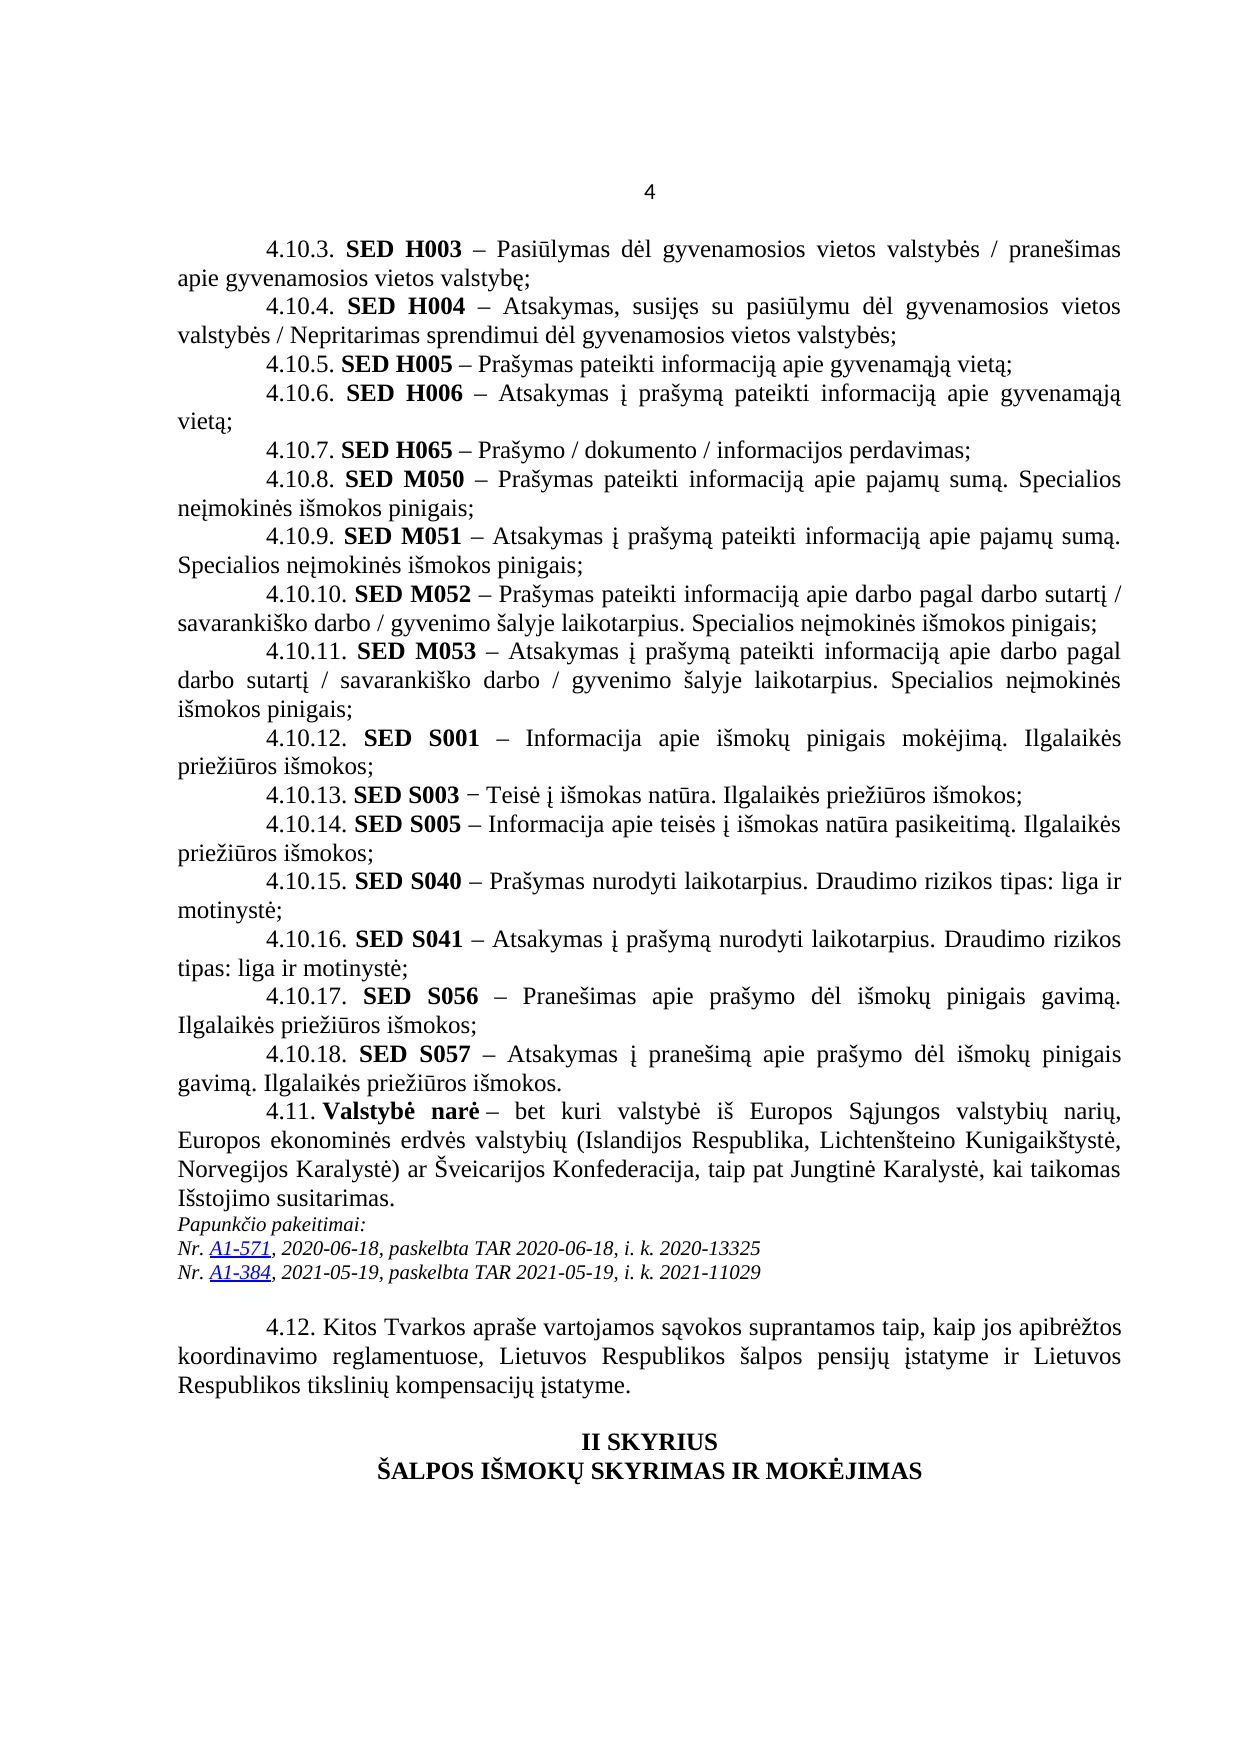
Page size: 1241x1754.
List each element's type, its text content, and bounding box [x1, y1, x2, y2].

text 4.10.3. SED H003 – Pasiūlymas dėl gyvenamosios vietos valstybės / pranešimas apie gyvenamosios vietos valstybę; [177, 234, 1122, 291]
text 4.10.6. SED H006 – Atsakymas į prašymą pateikti informaciją apie gyvenamąją vietą; [177, 378, 1122, 435]
text 4.10.16. SED S041 – Atsakymas į prašymą nurodyti laikotarpius. Draudimo rizikos tipas: liga ir motinystė; [177, 924, 1122, 981]
text Nr. A1-384, 2021-05-19, paskelbta TAR 2021-05-19, i. k. 2021-11029 [177, 1259, 1122, 1284]
text 4.10.17. SED S056 – Pranešimas apie prašymo dėl išmokų pinigais gavimą. Ilgalaikės priežiūros išmokos; [177, 981, 1122, 1039]
text 4.10.11. SED M053 – Atsakymas į prašymą pateikti informaciją apie darbo pagal darbo sutartį / savarankiško darbo / gyvenimo šalyje laikotarpius. Specialios neįmokinės išmokos pinigais; [177, 636, 1122, 723]
text II SKYRIUS [177, 1427, 1122, 1456]
text 4.10.8. SED M050 – Prašymas pateikti informaciją apie pajamų sumą. Specialios neįmokinės išmokos pinigais; [177, 464, 1122, 521]
text 4.10.18. SED S057 – Atsakymas į pranešimą apie prašymo dėl išmokų pinigais gavimą. Ilgalaikės priežiūros išmokos. [177, 1039, 1122, 1096]
text ŠALPOS IŠMOKŲ SKYRIMAS IR MOKĖJIMAS [177, 1456, 1122, 1485]
text 4.10.7. SED H065 – Prašymo / dokumento / informacijos perdavimas; [177, 435, 1122, 464]
text 4.11. Valstybė narė – bet kuri valstybė iš Europos Sąjungos valstybių narių, Europos ekonominės erdvės valstybių (Islandijos Respublika, Lichtenšteino Kunigaikštystė, Norvegijos Karalystė) ar Šveicarijos Konfederacija, taip pat Jungtinė Karalystė, kai taikomas Išstojimo susitarimas. [177, 1096, 1122, 1211]
text Papunkčio pakeitimai: [177, 1211, 1122, 1236]
text 4.10.13. SED S003 − Teisė į išmokas natūra. Ilgalaikės priežiūros išmokos; [177, 780, 1122, 809]
text 4.10.5. SED H005 – Prašymas pateikti informaciją apie gyvenamąją vietą; [177, 349, 1122, 378]
text 4.10.14. SED S005 – Informacija apie teisės į išmokas natūra pasikeitimą. Ilgalaikės priežiūros išmokos; [177, 809, 1122, 866]
text 4.10.15. SED S040 – Prašymas nurodyti laikotarpius. Draudimo rizikos tipas: liga ir motinystė; [177, 866, 1122, 924]
text 4.12. Kitos Tvarkos apraše vartojamos sąvokos suprantamos taip, kaip jos apibrėžtos koordinavimo reglamentuose, Lietuvos Respublikos šalpos pensijų įstatyme ir Lietuvos Respublikos tikslinių kompensacijų įstatyme. [177, 1312, 1122, 1399]
text 4.10.12. SED S001 – Informacija apie išmokų pinigais mokėjimą. Ilgalaikės priežiūros išmokos; [177, 723, 1122, 780]
text Nr. A1-571, 2020-06-18, paskelbta TAR 2020-06-18, i. k. 2020-13325 [177, 1236, 1122, 1259]
text 4.10.4. SED H004 – Atsakymas, susijęs su pasiūlymu dėl gyvenamosios vietos valstybės / Nepritarimas sprendimui dėl gyvenamosios vietos valstybės; [177, 291, 1122, 349]
text 4.10.10. SED M052 – Prašymas pateikti informaciją apie darbo pagal darbo sutartį / savarankiško darbo / gyvenimo šalyje laikotarpius. Specialios neįmokinės išmokos pinigais; [177, 579, 1122, 636]
text 4.10.9. SED M051 – Atsakymas į prašymą pateikti informaciją apie pajamų sumą. Specialios neįmokinės išmokos pinigais; [177, 521, 1122, 579]
